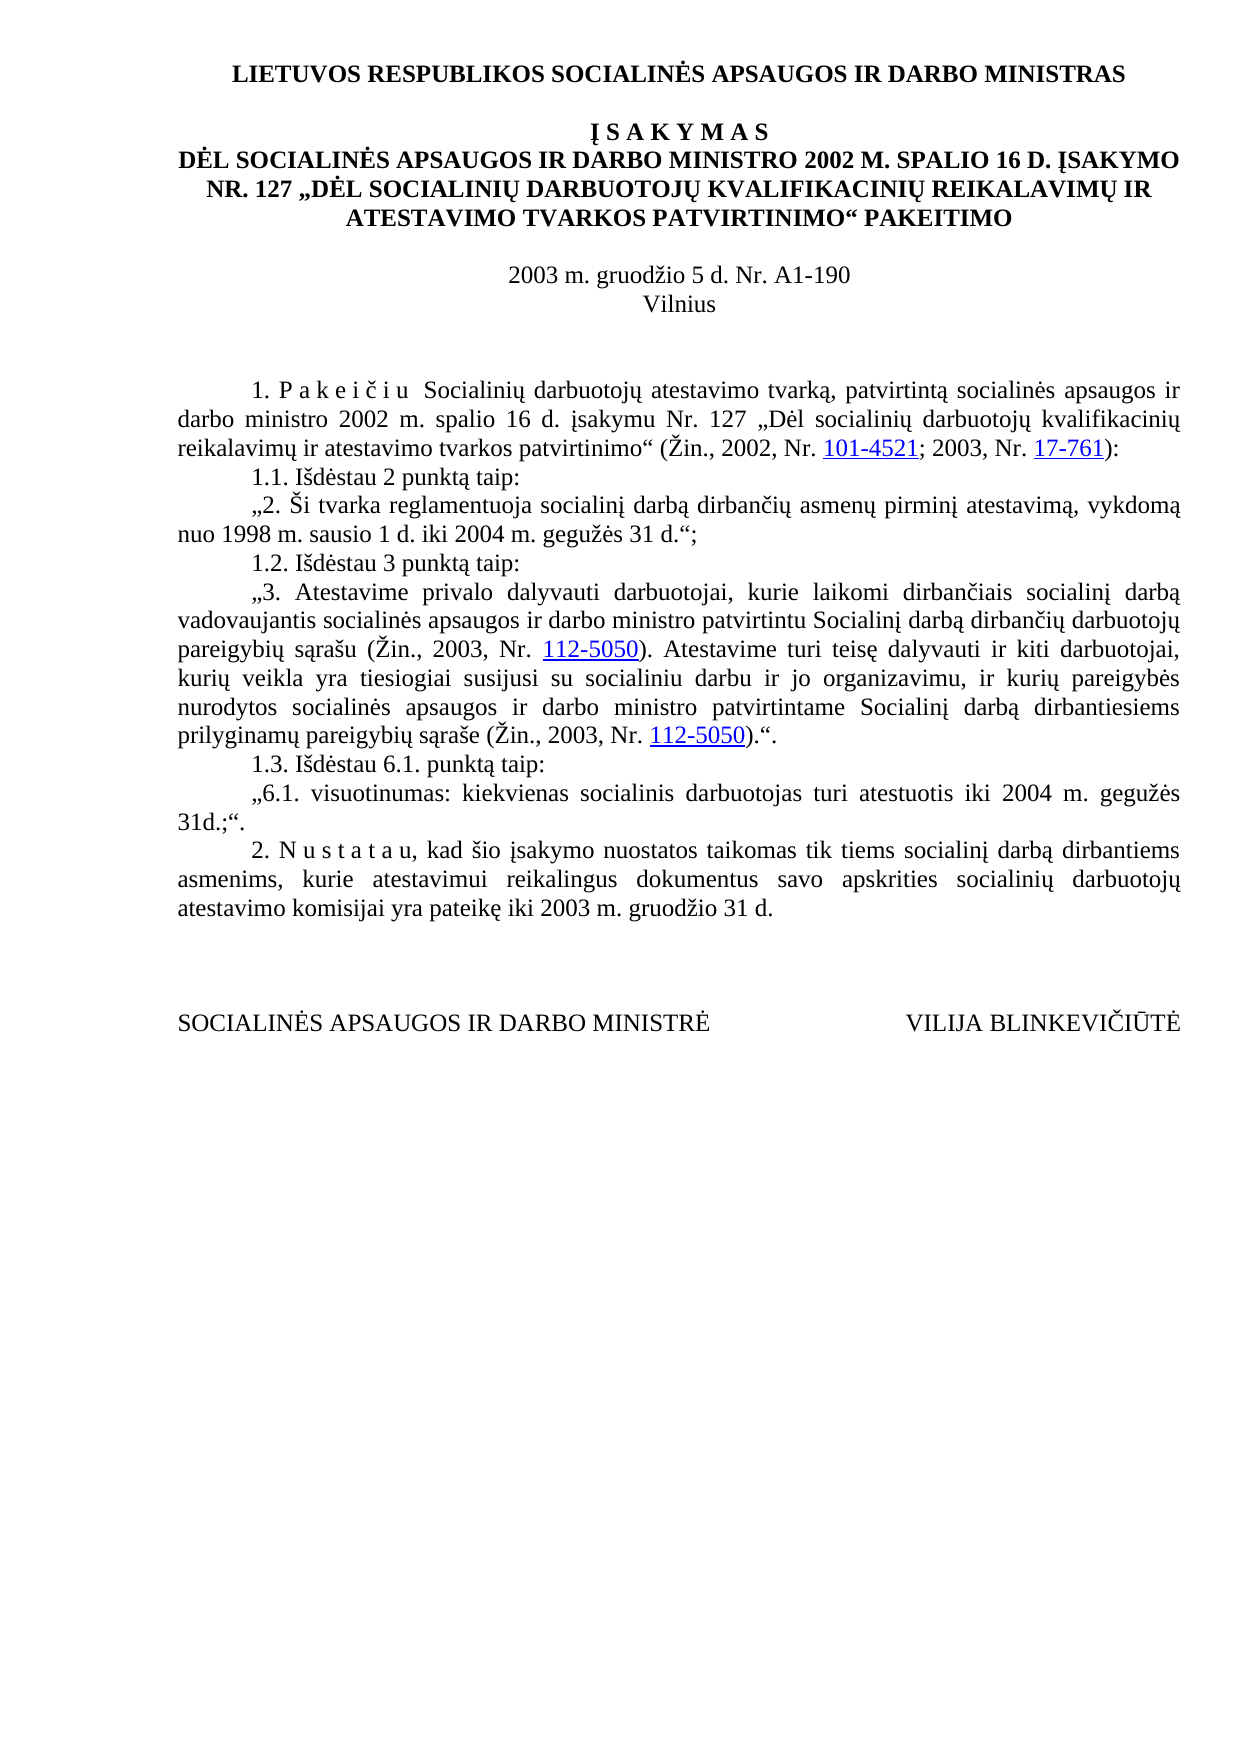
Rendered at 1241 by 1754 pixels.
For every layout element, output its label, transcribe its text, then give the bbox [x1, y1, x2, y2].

text 1.3. Išdėstau 6.1. punktą taip: [177, 749, 1181, 778]
text 1.2. Išdėstau 3 punktą taip: [177, 548, 1181, 577]
text 2. Nustatau, kad šio įsakymo nuostatos taikomas tik tiems socialinį darbą dirbantiems asmenims, kurie atestavimui reikalingus dokumentus savo apskrities socialinių darbuotojų atestavimo komisijai yra pateikę iki 2003 m. gruodžio 31 d. [177, 835, 1181, 922]
text SOCIALINĖS APSAUGOS IR DARBO Ministrė Vilija Blinkevičiūtė [177, 1008, 1181, 1037]
text DĖL SOCIALINĖS APSAUGOS IR DARBO MINISTRO 2002 M. SPALIO 16 D. ĮSAKYMO NR. 127 „DĖL SOCIALINIŲ DARBUOTOJŲ KVALIFIKACINIŲ REIKALAVIMŲ IR ATESTAVIMO TVARKOS PATVIRTINIMO“ PAKEITIMO [177, 145, 1181, 232]
text „3. Atestavime privalo dalyvauti darbuotojai, kurie laikomi dirbančiais socialinį darbą vadovaujantis socialinės apsaugos ir darbo ministro patvirtintu Socialinį darbą dirbančių darbuotojų pareigybių sąrašu (Žin., 2003, Nr. 112-5050). Atestavime turi teisę dalyvauti ir kiti darbuotojai, kurių veikla yra tiesiogiai susijusi su socialiniu darbu ir jo organizavimu, ir kurių pareigybės nurodytos socialinės apsaugos ir darbo ministro patvirtintame Socialinį darbą dirbantiesiems prilyginamų pareigybių sąraše (Žin., 2003, Nr. 112-5050).“. [177, 577, 1181, 749]
text 1.1. Išdėstau 2 punktą taip: [177, 462, 1181, 490]
text „2. Ši tvarka reglamentuoja socialinį darbą dirbančių asmenų pirminį atestavimą, vykdomą nuo 1998 m. sausio 1 d. iki 2004 m. gegužės 31 d.“; [177, 490, 1181, 548]
text Į S A K Y M A S [177, 117, 1181, 145]
text „6.1. visuotinumas: kiekvienas socialinis darbuotojas turi atestuotis iki 2004 m. gegužės 31d.;“. [177, 778, 1181, 835]
text 1. Pakeičiu Socialinių darbuotojų atestavimo tvarką, patvirtintą socialinės apsaugos ir darbo ministro 2002 m. spalio 16 d. įsakymu Nr. 127 „Dėl socialinių darbuotojų kvalifikacinių reikalavimų ir atestavimo tvarkos patvirtinimo“ (Žin., 2002, Nr. 101-4521; 2003, Nr. 17-761): [177, 375, 1181, 462]
text LIETUVOS RESPUBLIKOS SOCIALINĖS APSAUGOS IR DARBO MINISTRAS [177, 59, 1181, 88]
text 2003 m. gruodžio 5 d. Nr. A1-190 [177, 260, 1181, 289]
text Vilnius [177, 289, 1181, 318]
